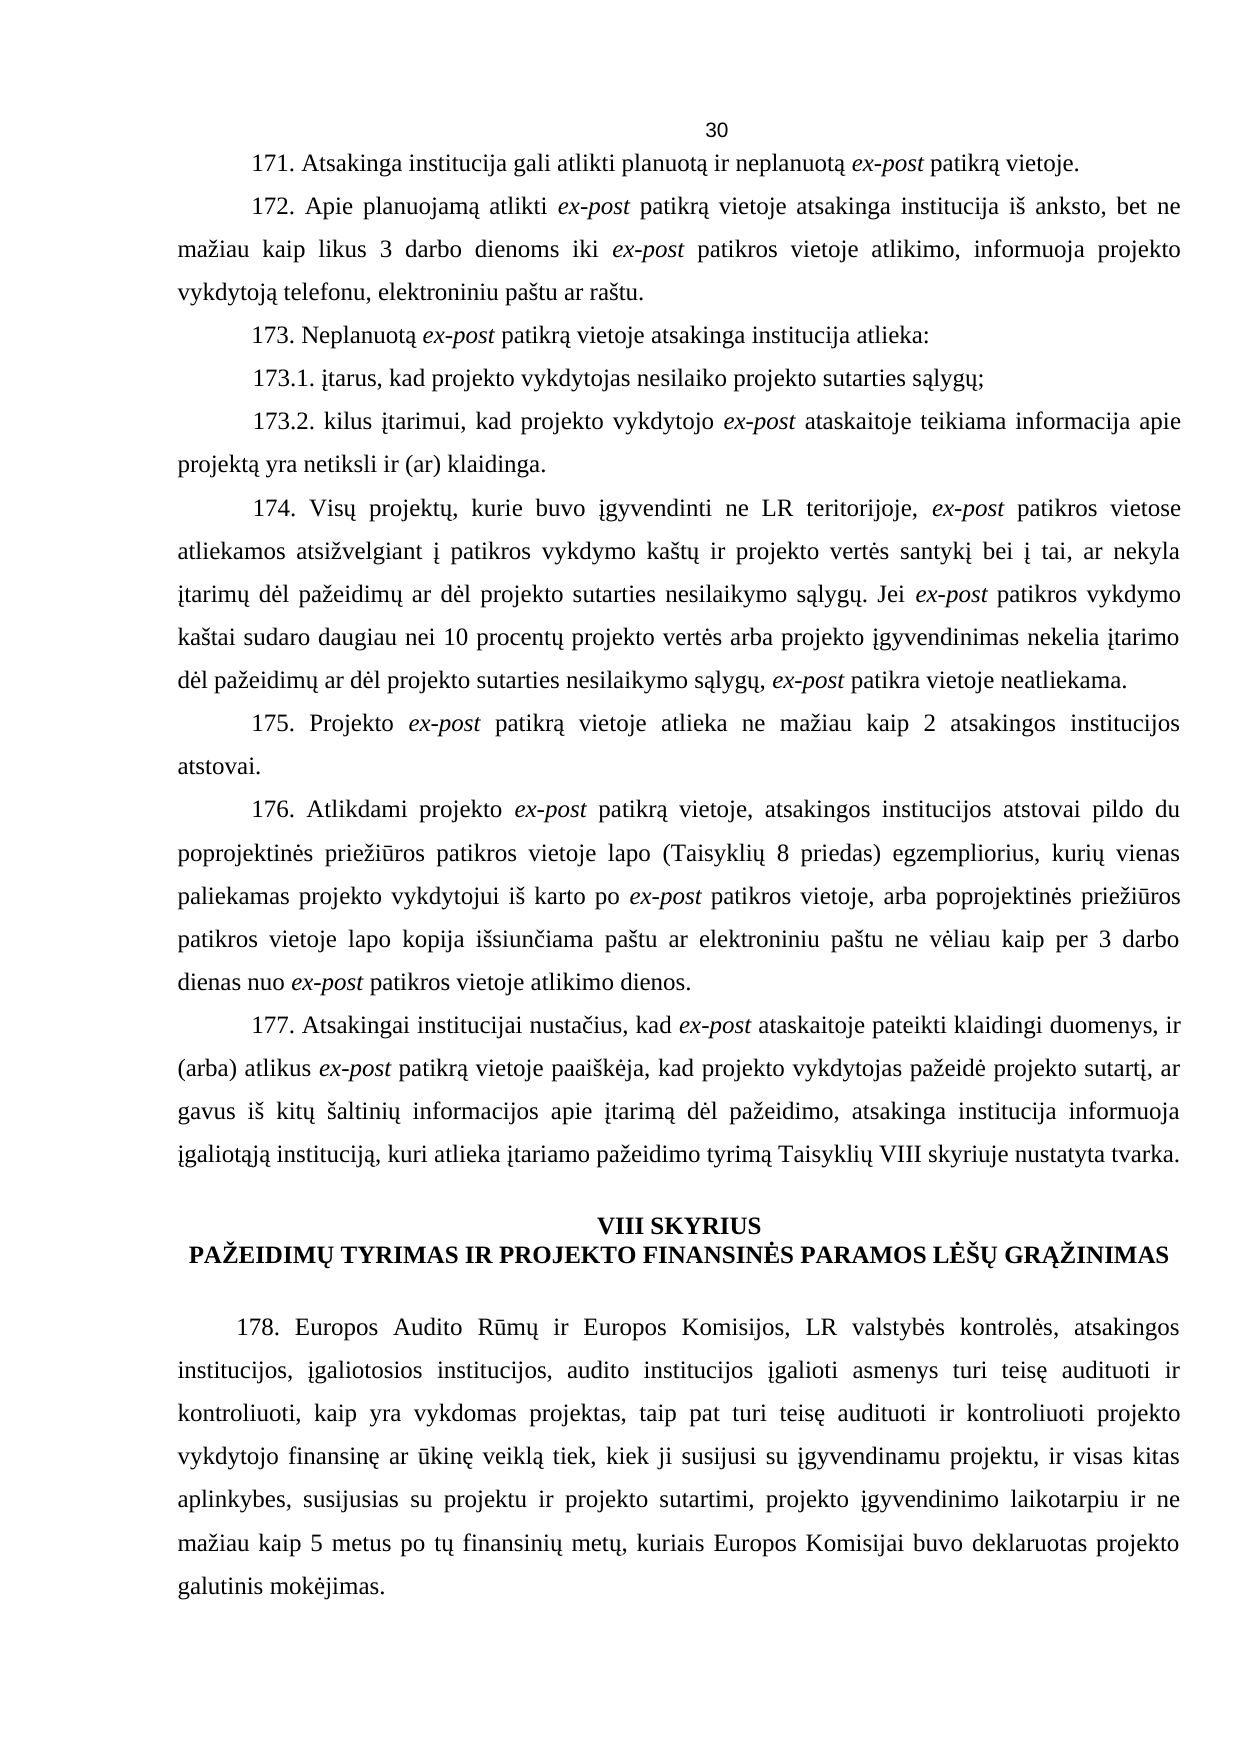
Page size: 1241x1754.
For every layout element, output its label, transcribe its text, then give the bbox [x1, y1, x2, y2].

text 172. Apie planuojamą atlikti ex-post patikrą vietoje atsakinga institucija iš anksto, bet ne mažiau kaip likus 3 darbo dienoms iki ex-post patikros vietoje atlikimo, informuoja projekto vykdytoją telefonu, elektroniniu paštu ar raštu. [177, 191, 1181, 306]
text 177. Atsakingai institucijai nustačius, kad ex-post ataskaitoje pateikti klaidingi duomenys, ir (arba) atlikus ex-post patikrą vietoje paaiškėja, kad projekto vykdytojas pažeidė projekto sutartį, ar gavus iš kitų šaltinių informacijos apie įtarimą dėl pažeidimo, atsakinga institucija informuoja įgaliotąją instituciją, kuri atlieka įtariamo pažeidimo tyrimą Taisyklių VIII skyriuje nustatyta tvarka. [177, 1010, 1181, 1168]
text 171. Atsakinga institucija gali atlikti planuotą ir neplanuotą ex-post patikrą vietoje. [177, 148, 1181, 176]
text PAŽEIDIMŲ TYRIMAS IR PROJEKTO FINANSINĖS PARAMOS LĖŠŲ GRĄŽINIMAS [177, 1240, 1181, 1269]
text 173.1. įtarus, kad projekto vykdytojas nesilaiko projekto sutarties sąlygų; [177, 363, 1181, 392]
text 174. Visų projektų, kurie buvo įgyvendinti ne LR teritorijoje, ex-post patikros vietose atliekamos atsižvelgiant į patikros vykdymo kaštų ir projekto vertės santykį bei į tai, ar nekyla įtarimų dėl pažeidimų ar dėl projekto sutarties nesilaikymo sąlygų. Jei ex-post patikros vykdymo kaštai sudaro daugiau nei 10 procentų projekto vertės arba projekto įgyvendinimas nekelia įtarimo dėl pažeidimų ar dėl projekto sutarties nesilaikymo sąlygų, ex-post patikra vietoje neatliekama. [177, 493, 1181, 694]
text 175. Projekto ex-post patikrą vietoje atlieka ne mažiau kaip 2 atsakingos institucijos atstovai. [177, 708, 1181, 780]
text 173.2. kilus įtarimui, kad projekto vykdytojo ex-post ataskaitoje teikiama informacija apie projektą yra netiksli ir (ar) klaidinga. [177, 406, 1181, 478]
text 176. Atlikdami projekto ex-post patikrą vietoje, atsakingos institucijos atstovai pildo du poprojektinės priežiūros patikros vietoje lapo (Taisyklių 8 priedas) egzempliorius, kurių vienas paliekamas projekto vykdytojui iš karto po ex-post patikros vietoje, arba poprojektinės priežiūros patikros vietoje lapo kopija išsiunčiama paštu ar elektroniniu paštu ne vėliau kaip per 3 darbo dienas nuo ex-post patikros vietoje atlikimo dienos. [177, 794, 1181, 996]
text 173. Neplanuotą ex-post patikrą vietoje atsakinga institucija atlieka: [177, 320, 1181, 349]
text VIII SKYRIUS [177, 1211, 1181, 1240]
text 178. Europos Audito Rūmų ir Europos Komisijos, LR valstybės kontrolės, atsakingos institucijos, įgaliotosios institucijos, audito institucijos įgalioti asmenys turi teisę audituoti ir kontroliuoti, kaip yra vykdomas projektas, taip pat turi teisę audituoti ir kontroliuoti projekto vykdytojo finansinę ar ūkinę veiklą tiek, kiek ji susijusi su įgyvendinamu projektu, ir visas kitas aplinkybes, susijusias su projektu ir projekto sutartimi, projekto įgyvendinimo laikotarpiu ir ne mažiau kaip 5 metus po tų finansinių metų, kuriais Europos Komisijai buvo deklaruotas projekto galutinis mokėjimas. [177, 1312, 1181, 1599]
